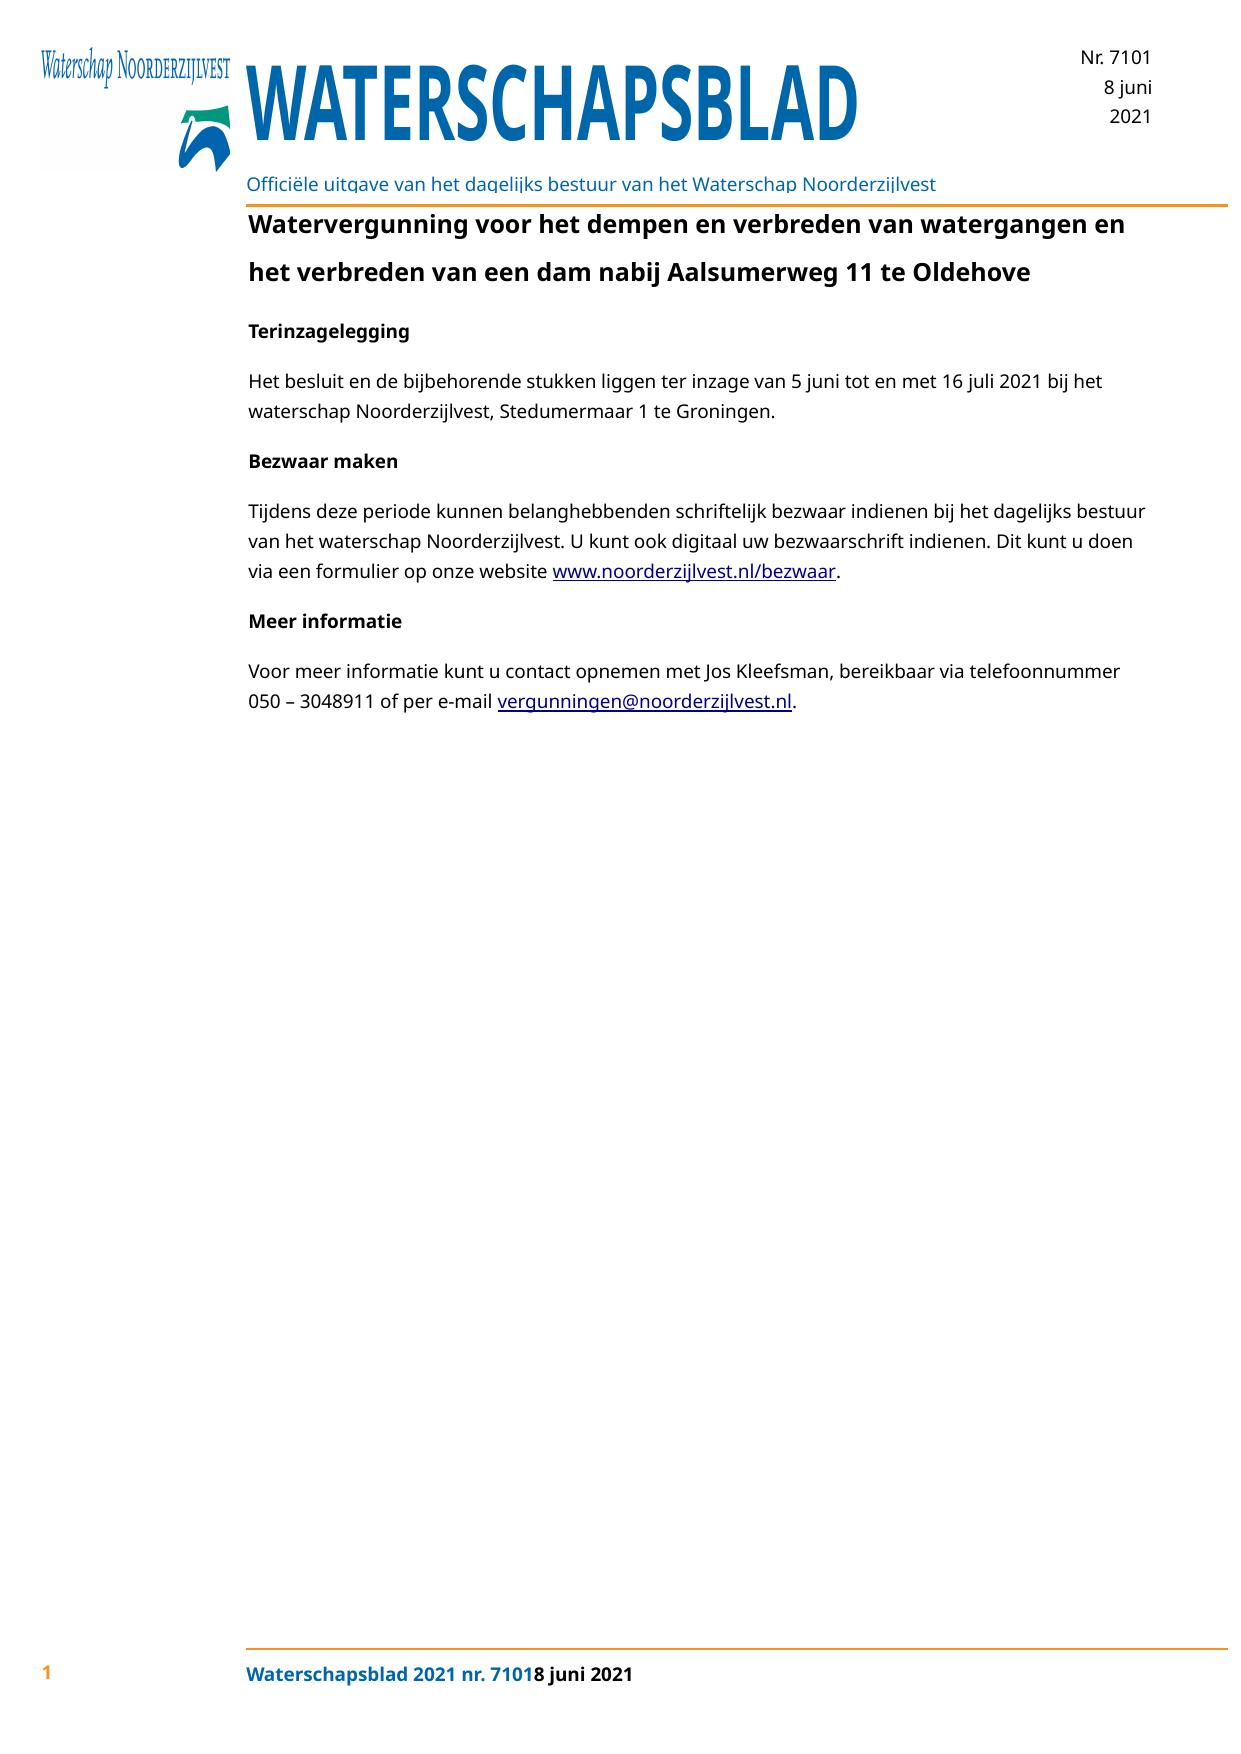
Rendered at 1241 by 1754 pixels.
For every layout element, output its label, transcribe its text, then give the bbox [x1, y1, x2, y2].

text Terinzagelegging [248, 318, 1152, 344]
text Het besluit en de bijbehorende stukken liggen ter inzage van 5 juni tot en met 16 juli 2021 bij het waterschap Noorderzijlvest, Stedumermaar 1 te Groningen. [248, 368, 1152, 424]
text Bezwaar maken [248, 448, 1152, 474]
text Meer informatie [248, 608, 1152, 634]
text Voor meer informatie kunt u contact opnemen met Jos Kleefsman, bereikbaar via telefoonnummer 050 – 3048911 of per e-mail vergunningen@noorderzijlvest.nl. [248, 659, 1152, 714]
text Watervergunning voor het dempen en verbreden van watergangen en het verbreden van een dam nabij Aalsumerweg 11 te Oldehove [248, 207, 1152, 288]
picture [41, 47, 231, 172]
text Tijdens deze periode kunnen belanghebbenden schriftelijk bezwaar indienen bij het dagelijks bestuur van het waterschap Noorderzijlvest. U kunt ook digitaal uw bezwaarschrift indienen. Dit kunt u doen via een formulier op onze website www.noorderzijlvest.nl/bezwaar. [248, 499, 1152, 584]
